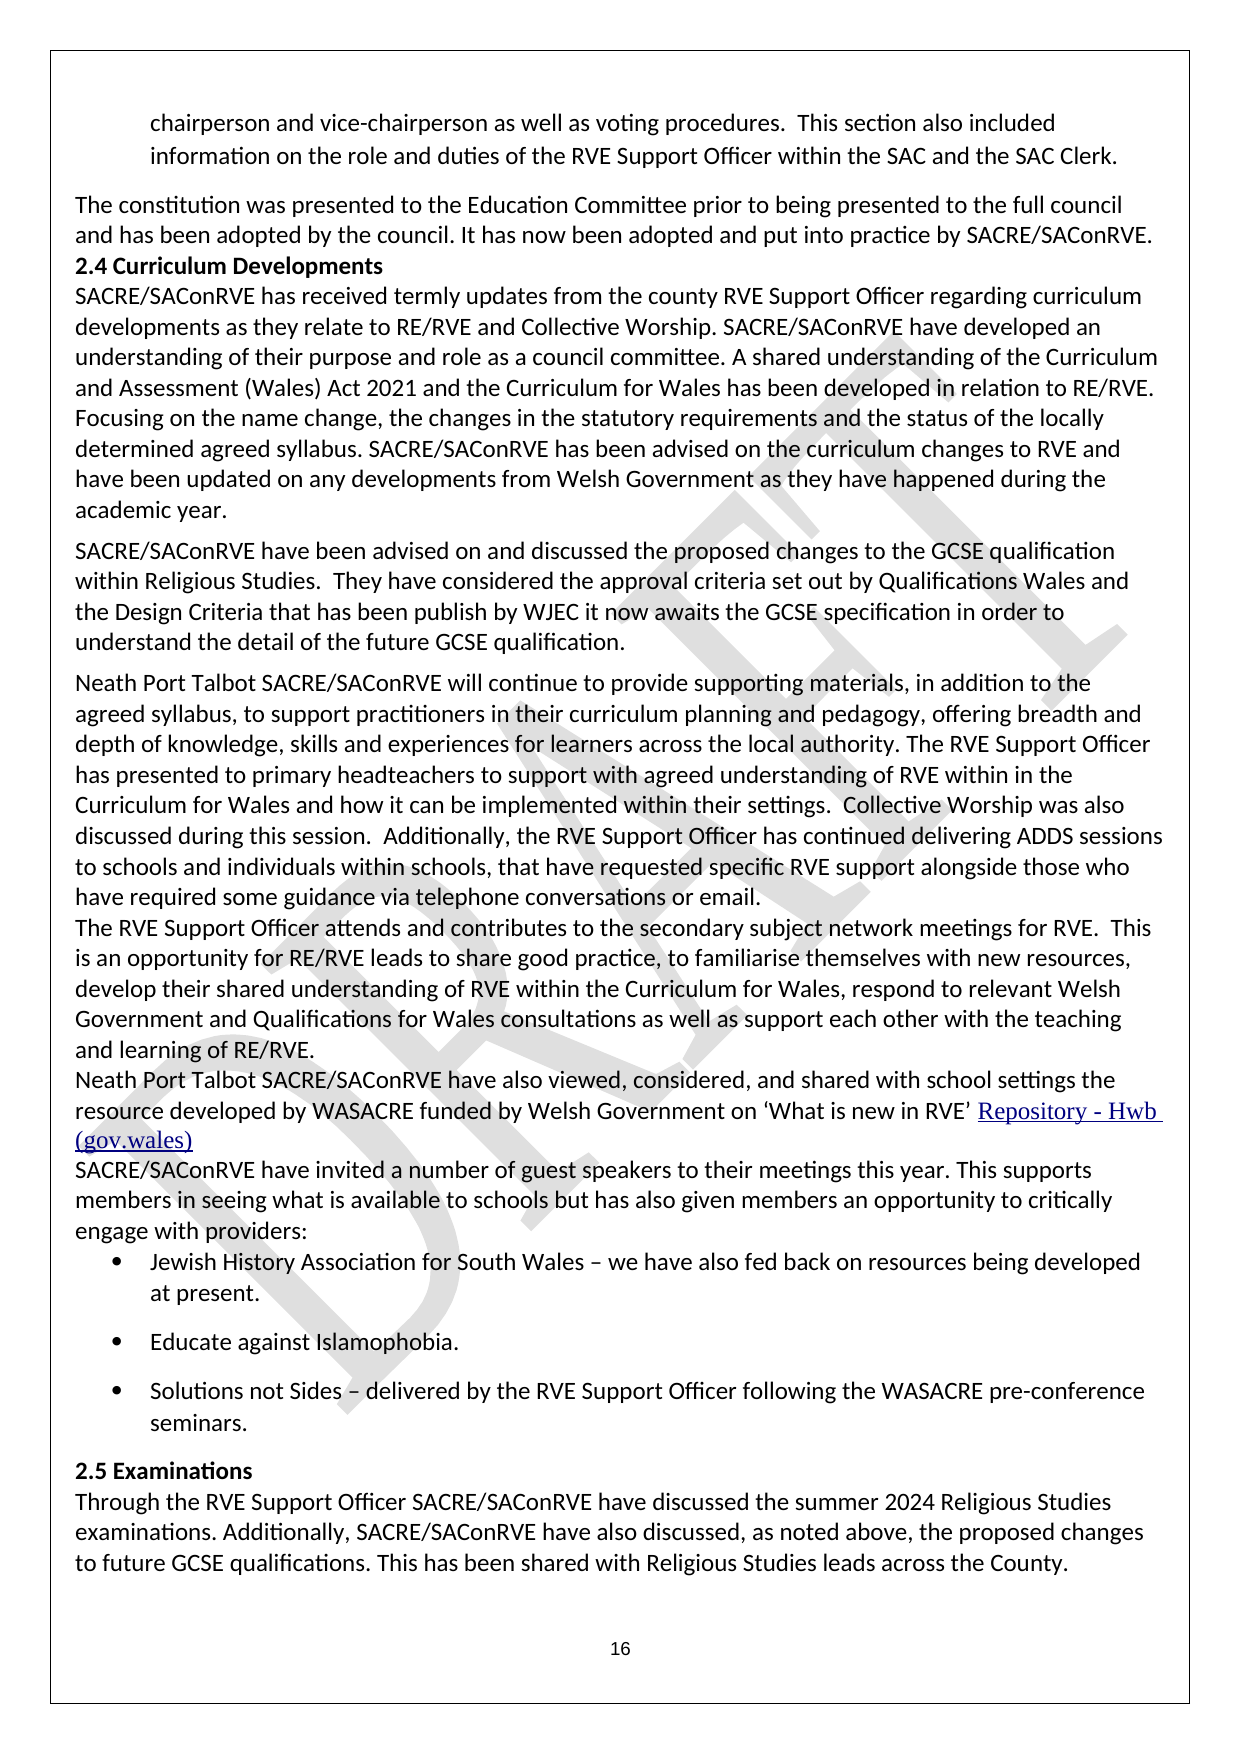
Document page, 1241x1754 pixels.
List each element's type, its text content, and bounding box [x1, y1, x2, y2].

text Neath Port Talbot SACRE/SAConRVE have also viewed, considered, and shared with school settings the resource developed by WASACRE funded by Welsh Government on ‘What is new in RVE’ Repository - Hwb (gov.wales) [458, 1064, 1165, 1154]
text SACRE/SAConRVE have invited a number of guest speakers to their meetings this year. This supports members in seeing what is available to schools but has also given members an opportunity to critically engage with providers: [413, 1154, 1165, 1246]
list chairperson and vice-chairperson as well as voting procedures. This section also included information on the role and duties of the RVE Support Officer within the SAC and the SAC Clerk. [112, 108, 1165, 170]
text Neath Port Talbot SACRE/SAConRVE have also viewed, considered, and shared with school settings the resource developed by WASACRE funded by Welsh Government on ‘What is new in RVE’ Repository - Hwb (gov.wales) [143, 1071, 363, 1154]
list Jewish History Association for South Wales – we have also fed back on resources being developed at present. [270, 1246, 430, 1308]
list Educate against Islamophobia. [408, 1326, 1165, 1357]
list Jewish History Association for South Wales – we have also fed back on resources being developed at present. [450, 1246, 1165, 1308]
text SACRE/SAConRVE has received termly updates from the county RVE Support Officer regarding curriculum developments as they relate to RE/RVE and Collective Worship. SACRE/SAConRVE have developed an understanding of their purpose and role as a council committee. A shared understanding of the Curriculum and Assessment (Wales) Act 2021 and the Curriculum for Wales has been developed in relation to RE/RVE. Focusing on the name change, the changes in the statutory requirements and the status of the locally determined agreed syllabus. SACRE/SAConRVE has been advised on the curriculum changes to RVE and have been updated on any developments from Welsh Government as they have happened during the academic year. [75, 280, 1165, 524]
text 2.5 Examinations [75, 1456, 1165, 1486]
text SACRE/SAConRVE have invited a number of guest speakers to their meetings this year. This supports members in seeing what is available to schools but has also given members an opportunity to critically engage with providers: [75, 1154, 219, 1246]
text The constitution was presented to the Education Committee prior to being presented to the full council and has been adopted by the council. It has now been adopted and put into practice by SACRE/SAConRVE. [75, 189, 1165, 250]
text SACRE/SAConRVE have been advised on and discussed the proposed changes to the GCSE qualification within Religious Studies. They have considered the approval criteria set out by Qualifications Wales and the Design Criteria that has been publish by WJEC it now awaits the GCSE specification in order to understand the detail of the future GCSE qualification. [75, 535, 695, 657]
text Neath Port Talbot SACRE/SAConRVE will continue to provide supporting materials, in addition to the agreed syllabus, to support practitioners in their curriculum planning and pedagogy, offering breadth and depth of knowledge, skills and experiences for learners across the local authority. The RVE Support Officer has presented to primary headteachers to support with agreed understanding of RVE within in the Curriculum for Wales and how it can be implemented within their settings. Collective Worship was also discussed during this session. Additionally, the RVE Support Officer has continued delivering ADDS sessions to schools and individuals within schools, that have requested specific RVE support alongside those who have required some guidance via telephone conversations or email. [75, 667, 1165, 912]
text Neath Port Talbot SACRE/SAConRVE have also viewed, considered, and shared with school settings the resource developed by WASACRE funded by Welsh Government on ‘What is new in RVE’ Repository - Hwb (gov.wales) [75, 1064, 160, 1150]
text The RVE Support Officer attends and contributes to the secondary subject network meetings for RVE. This is an opportunity for RE/RVE leads to share good practice, to familiarise themselves with new resources, develop their shared understanding of RVE within the Curriculum for Wales, respond to relevant Welsh Government and Qualifications for Wales consultations as well as support each other with the teaching and learning of RE/RVE. [652, 912, 1165, 1064]
text The RVE Support Officer attends and contributes to the secondary subject network meetings for RVE. This is an opportunity for RE/RVE leads to share good practice, to familiarise themselves with new resources, develop their shared understanding of RVE within the Curriculum for Wales, respond to relevant Welsh Government and Qualifications for Wales consultations as well as support each other with the teaching and learning of RE/RVE. [75, 912, 402, 1064]
list Solutions not Sides – delivered by the RVE Support Officer following the WASACRE pre-conference seminars. [112, 1375, 1165, 1437]
text The RVE Support Officer attends and contributes to the secondary subject network meetings for RVE. This is an opportunity for RE/RVE leads to share good practice, to familiarise themselves with new resources, develop their shared understanding of RVE within the Curriculum for Wales, respond to relevant Welsh Government and Qualifications for Wales consultations as well as support each other with the teaching and learning of RE/RVE. [325, 912, 478, 1051]
text Neath Port Talbot SACRE/SAConRVE have also viewed, considered, and shared with school settings the resource developed by WASACRE funded by Welsh Government on ‘What is new in RVE’ Repository - Hwb (gov.wales) [318, 1064, 492, 1154]
text The RVE Support Officer attends and contributes to the secondary subject network meetings for RVE. This is an opportunity for RE/RVE leads to share good practice, to familiarise themselves with new resources, develop their shared understanding of RVE within the Curriculum for Wales, respond to relevant Welsh Government and Qualifications for Wales consultations as well as support each other with the teaching and learning of RE/RVE. [473, 912, 695, 1064]
list Jewish History Association for South Wales – we have also fed back on resources being developed at present. [112, 1246, 281, 1308]
text 2.4 Curriculum Developments [75, 250, 1165, 280]
text SACRE/SAConRVE have been advised on and discussed the proposed changes to the GCSE qualification within Religious Studies. They have considered the approval criteria set out by Qualifications Wales and the Design Criteria that has been publish by WJEC it now awaits the GCSE specification in order to understand the detail of the future GCSE qualification. [977, 535, 1165, 657]
text Through the RVE Support Officer SACRE/SAConRVE have discussed the summer 2024 Religious Studies examinations. Additionally, SACRE/SAConRVE have also discussed, as noted above, the proposed changes to future GCSE qualifications. This has been shared with Religious Studies leads across the County. [75, 1486, 1165, 1578]
text SACRE/SAConRVE have been advised on and discussed the proposed changes to the GCSE qualification within Religious Studies. They have considered the approval criteria set out by Qualifications Wales and the Design Criteria that has been publish by WJEC it now awaits the GCSE specification in order to understand the detail of the future GCSE qualification. [675, 535, 1049, 657]
text SACRE/SAConRVE have invited a number of guest speakers to their meetings this year. This supports members in seeing what is available to schools but has also given members an opportunity to critically engage with providers: [178, 1154, 426, 1246]
list Educate against Islamophobia. [350, 1326, 400, 1346]
list Educate against Islamophobia. [112, 1326, 330, 1357]
